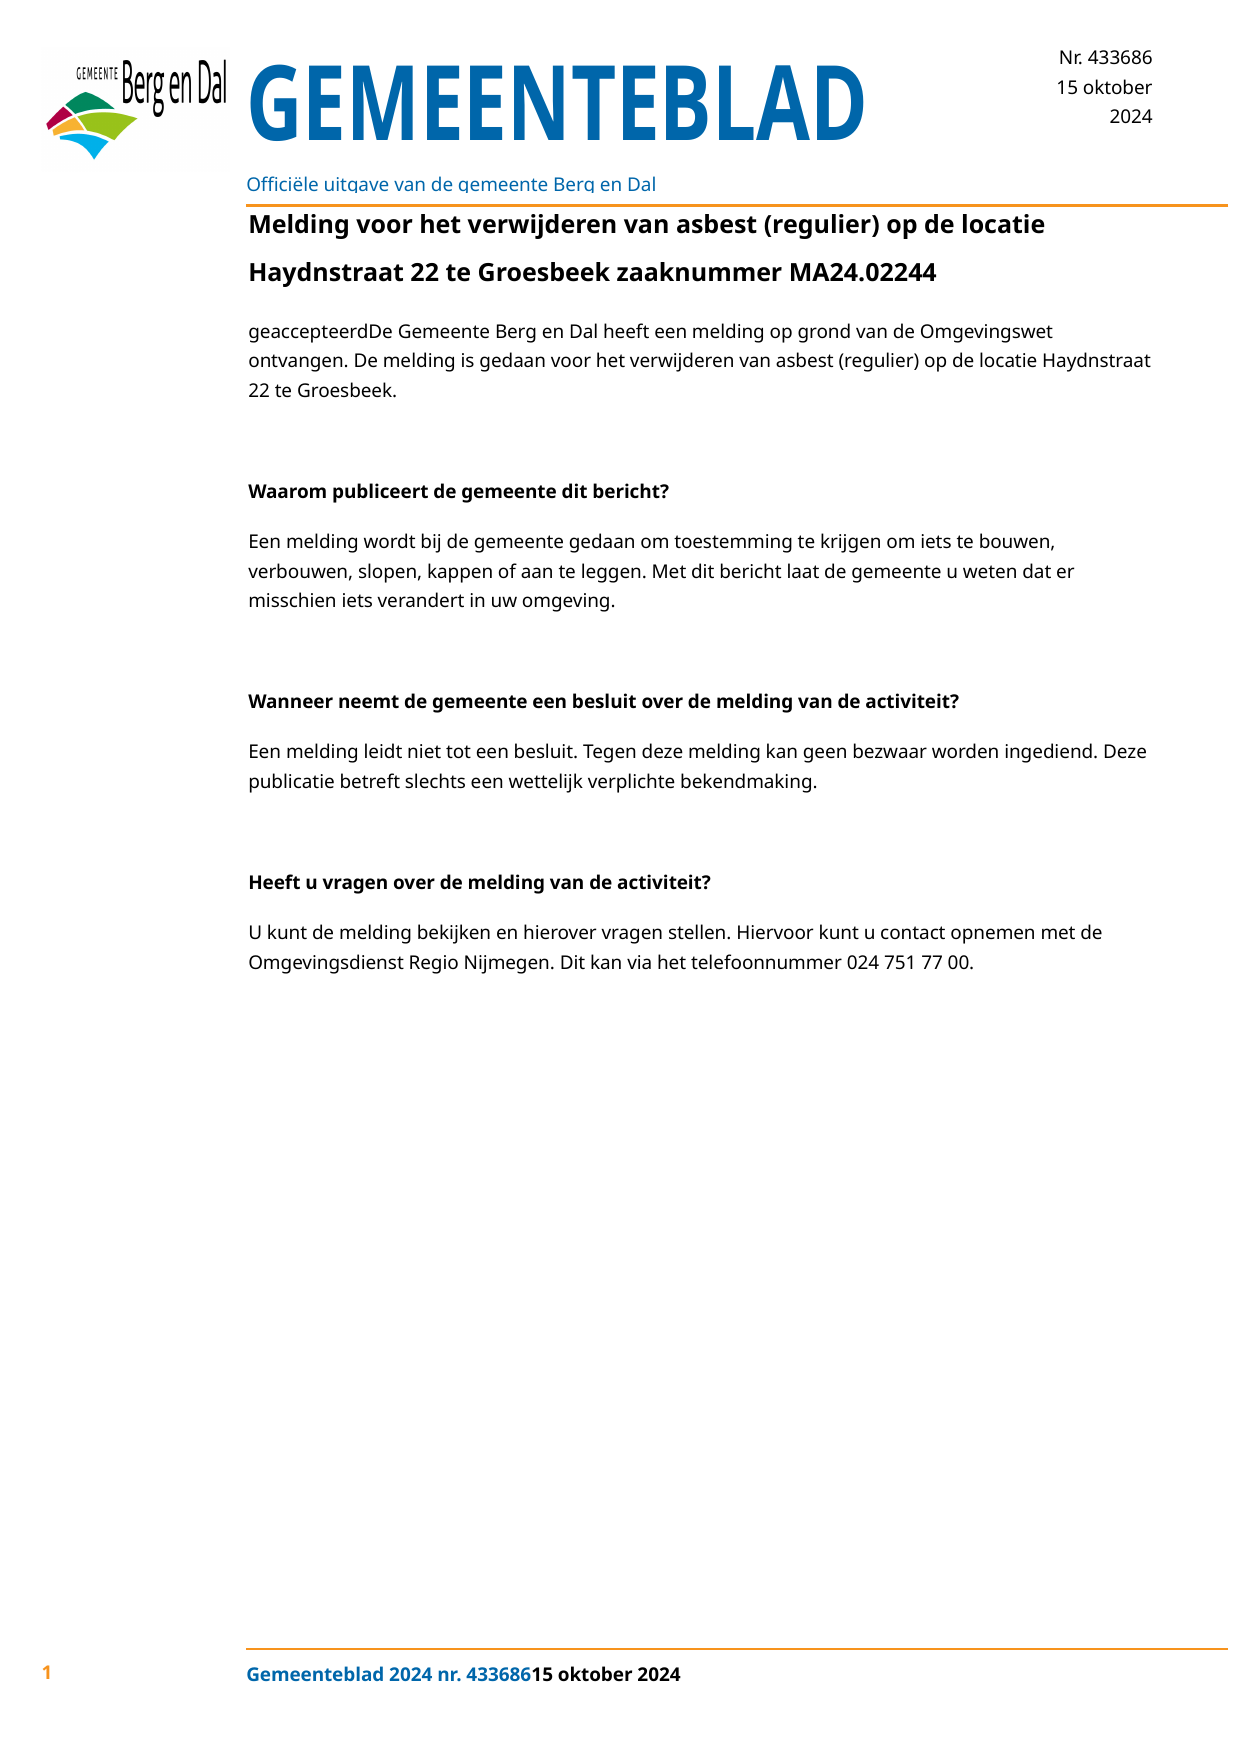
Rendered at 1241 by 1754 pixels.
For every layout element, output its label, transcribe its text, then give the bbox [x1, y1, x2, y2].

text Wanneer neemt de gemeente een besluit over de melding van de activiteit? [248, 688, 1152, 714]
text geaccepteerdDe Gemeente Berg en Dal heeft een melding op grond van de Omgevingswet ontvangen. De melding is gedaan voor het verwijderen van asbest (regulier) op de locatie Haydnstraat 22 te Groesbeek. [248, 318, 1152, 403]
text Heeft u vragen over de melding van de activiteit? [248, 869, 1152, 895]
picture [41, 47, 231, 172]
text Een melding wordt bij de gemeente gedaan om toestemming te krijgen om iets te bouwen, verbouwen, slopen, kappen of aan te leggen. Met dit bericht laat de gemeente u weten dat er misschien iets verandert in uw omgeving. [248, 528, 1152, 613]
text Waarom publiceert de gemeente dit bericht? [248, 478, 1152, 504]
text U kunt de melding bekijken en hierover vragen stellen. Hiervoor kunt u contact opnemen met de Omgevingsdienst Regio Nijmegen. Dit kan via het telefoonnummer 024 751 77 00. [248, 919, 1152, 975]
text Melding voor het verwijderen van asbest (regulier) op de locatie Haydnstraat 22 te Groesbeek zaaknummer MA24.02244 [248, 207, 1152, 288]
text Een melding leidt niet tot een besluit. Tegen deze melding kan geen bezwaar worden ingediend. Deze publicatie betreft slechts een wettelijk verplichte bekendmaking. [248, 739, 1152, 794]
